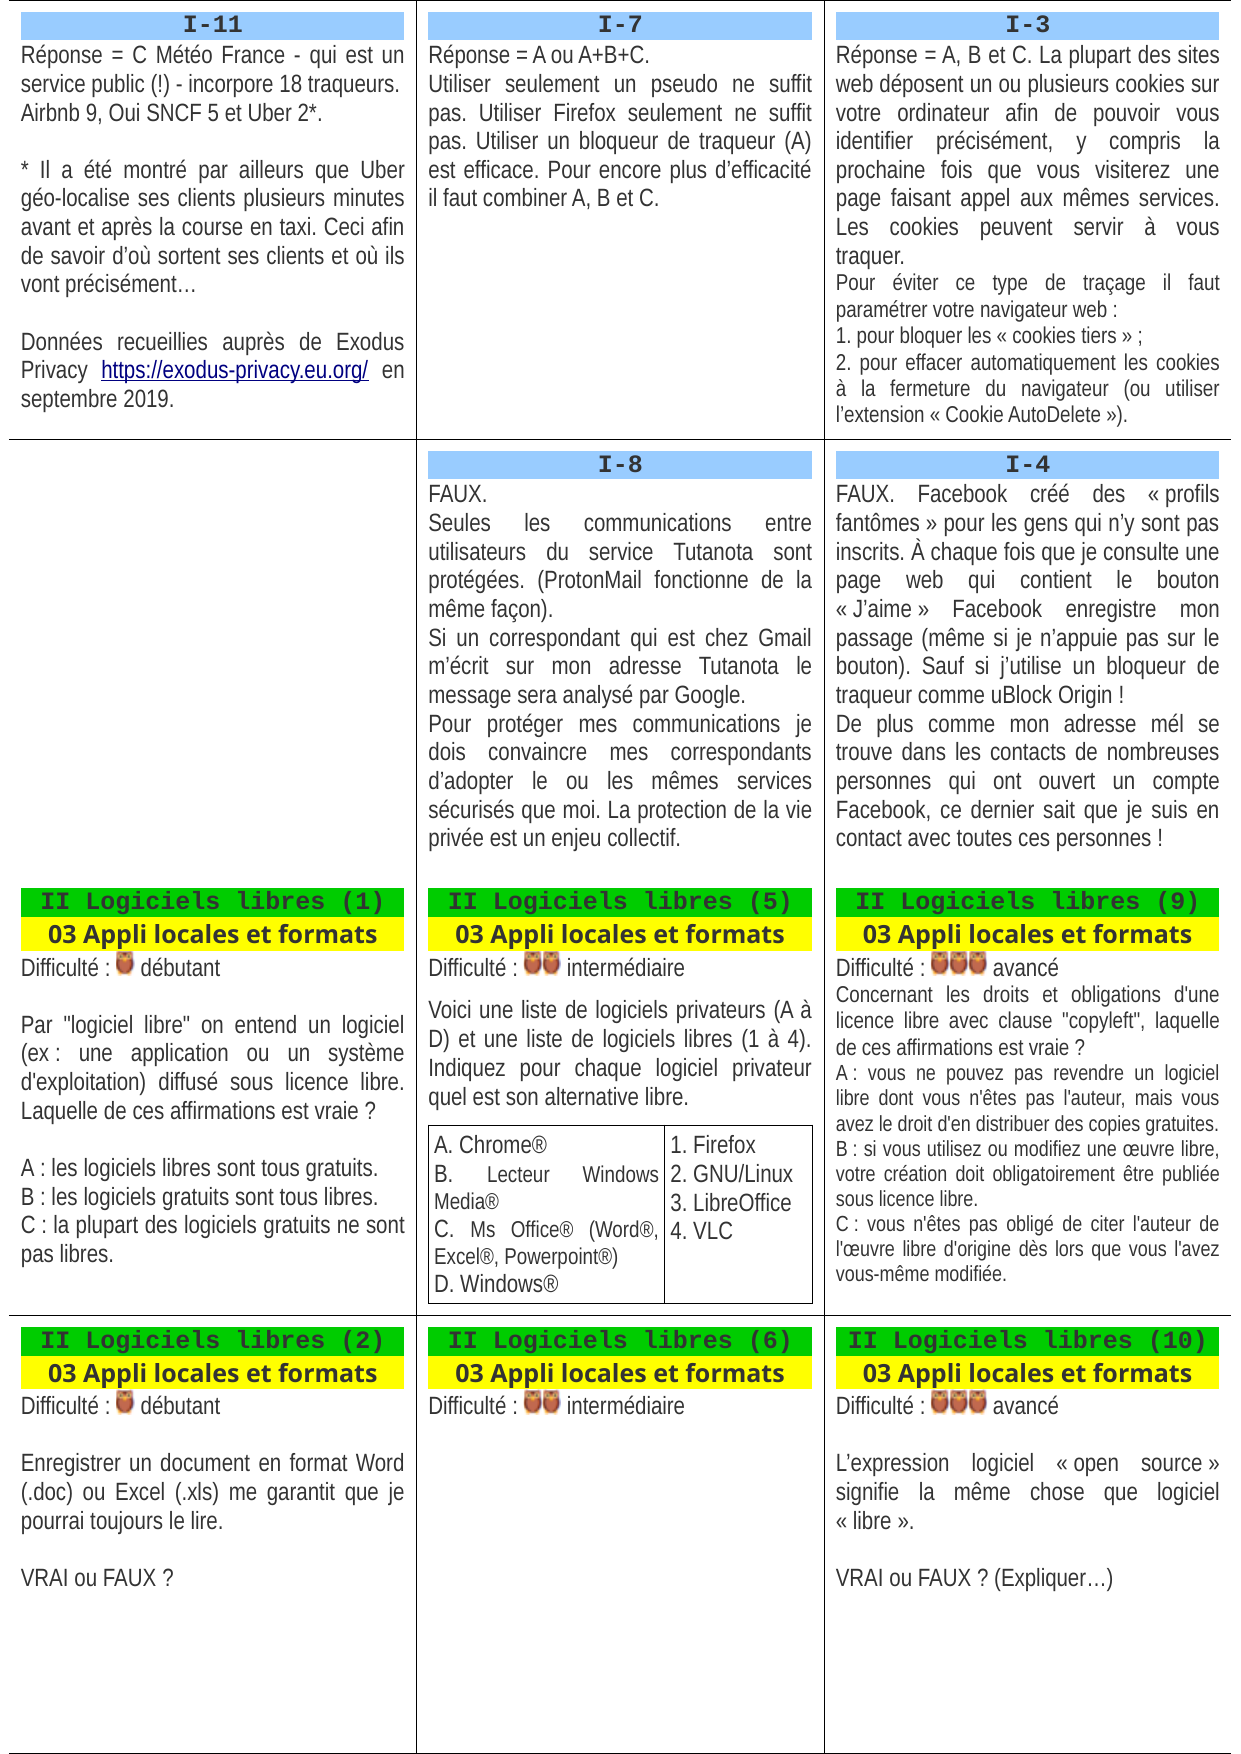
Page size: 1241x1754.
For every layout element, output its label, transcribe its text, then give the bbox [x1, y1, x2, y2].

table_header II Logiciels libres (5) 03 Appli locales et formats Difficulté : intermédiaire Voici une liste de logiciels privateurs (A à D) et une liste de logiciels libres (1 à 4). Indiquez pour chaque logiciel privateur quel est son alternative libre. [417, 877, 824, 1315]
picture [930, 1389, 988, 1415]
picture [523, 1389, 561, 1415]
table_cell I-3 Réponse = A, B et C. La plupart des sites web déposent un ou plusieurs cookies sur votre ordinateur afin de pouvoir vous identifier précisément, y compris la prochaine fois que vous visiterez une page faisant appel aux mêmes services. Les cookies peuvent servir à vous traquer. Pour éviter ce type de traçage il faut paramétrer votre navigateur web : 1. pour bloquer les « cookies tiers » ; 2. pour effacer automatiquement les cookies à la fermeture du navigateur (ou utiliser l’extension « Cookie AutoDelete »). [825, 1, 1231, 439]
table_header II Logiciels libres (9) 03 Appli locales et formats Difficulté : avancé Concernant les droits et obligations d'une licence libre avec clause "copyleft", laquelle de ces affirmations est vraie ? A : vous ne pouvez pas revendre un logiciel libre dont vous n'êtes pas l'auteur, mais vous avez le droit d'en distribuer des copies gratuites. B : si vous utilisez ou modifiez une œuvre libre, votre création doit obligatoirement être publiée sous licence libre. C : vous n'êtes pas obligé de citer l'auteur de l'œuvre libre d'origine dès lors que vous l'avez vous-même modifiée. [825, 877, 1231, 1315]
picture [930, 951, 988, 976]
table_cell I-7 Réponse = A ou A+B+C. Utiliser seulement un pseudo ne suffit pas. Utiliser Firefox seulement ne suffit pas. Utiliser un bloqueur de traqueur (A) est efficace. Pour encore plus d’efficacité il faut combiner A, B et C. [417, 1, 824, 439]
table_cell I-4 FAUX. Facebook créé des « profils fantômes » pour les gens qui n’y sont pas inscrits. À chaque fois que je consulte une page web qui contient le bouton « J’aime » Facebook enregistre mon passage (même si je n’appuie pas sur le bouton). Sauf si j’utilise un bloqueur de traqueur comme uBlock Origin ! De plus comme mon adresse mél se trouve dans les contacts de nombreuses personnes qui ont ouvert un compte Facebook, ce dernier sait que je suis en contact avec toutes ces personnes ! [825, 440, 1231, 877]
picture [116, 1389, 135, 1415]
table_cell II Logiciels libres (6) 03 Appli locales et formats Difficulté : intermédiaire [417, 1316, 824, 1753]
table_header II Logiciels libres (1) 03 Appli locales et formats Difficulté : débutant Par "logiciel libre" on entend un logiciel (ex : une application ou un système d'exploitation) diffusé sous licence libre. Laquelle de ces affirmations est vraie ? A : les logiciels libres sont tous gratuits. B : les logiciels gratuits sont tous libres. C : la plupart des logiciels gratuits ne sont pas libres. [9, 877, 416, 1315]
picture [523, 951, 561, 976]
table_cell I-8 FAUX. Seules les communications entre utilisateurs du service Tutanota sont protégées. (ProtonMail fonctionne de la même façon). Si un correspondant qui est chez Gmail m’écrit sur mon adresse Tutanota le message sera analysé par Google. Pour protéger mes communications je dois convaincre mes correspondants d’adopter le ou les mêmes services sécurisés que moi. La protection de la vie privée est un enjeu collectif. [417, 440, 824, 877]
table_cell II Logiciels libres (10) 03 Appli locales et formats Difficulté : avancé L’expression logiciel « open source » signifie la même chose que logiciel « libre ». VRAI ou FAUX ? (Expliquer…) [825, 1316, 1231, 1753]
table_header A. Chrome® B. Lecteur Windows Media® C. Ms Office® (Word®, Excel®, Powerpoint®) D. Windows® [429, 1126, 664, 1303]
picture [116, 951, 135, 976]
table_header 1. Firefox 2. GNU/Linux 3. LibreOffice 4. VLC [665, 1126, 812, 1303]
table_cell I-11 Réponse = C Météo France - qui est un service public (!) - incorpore 18 traqueurs. Airbnb 9, Oui SNCF 5 et Uber 2*. * Il a été montré par ailleurs que Uber géo-localise ses clients plusieurs minutes avant et après la course en taxi. Ceci afin de savoir d’où sortent ses clients et où ils vont précisément… Données recueillies auprès de Exodus Privacy https://exodus-privacy.eu.org/ en septembre 2019. [9, 1, 416, 439]
table_cell [9, 440, 416, 877]
table_cell II Logiciels libres (2) 03 Appli locales et formats Difficulté : débutant Enregistrer un document en format Word (.doc) ou Excel (.xls) me garantit que je pourrai toujours le lire. VRAI ou FAUX ? [9, 1316, 416, 1753]
